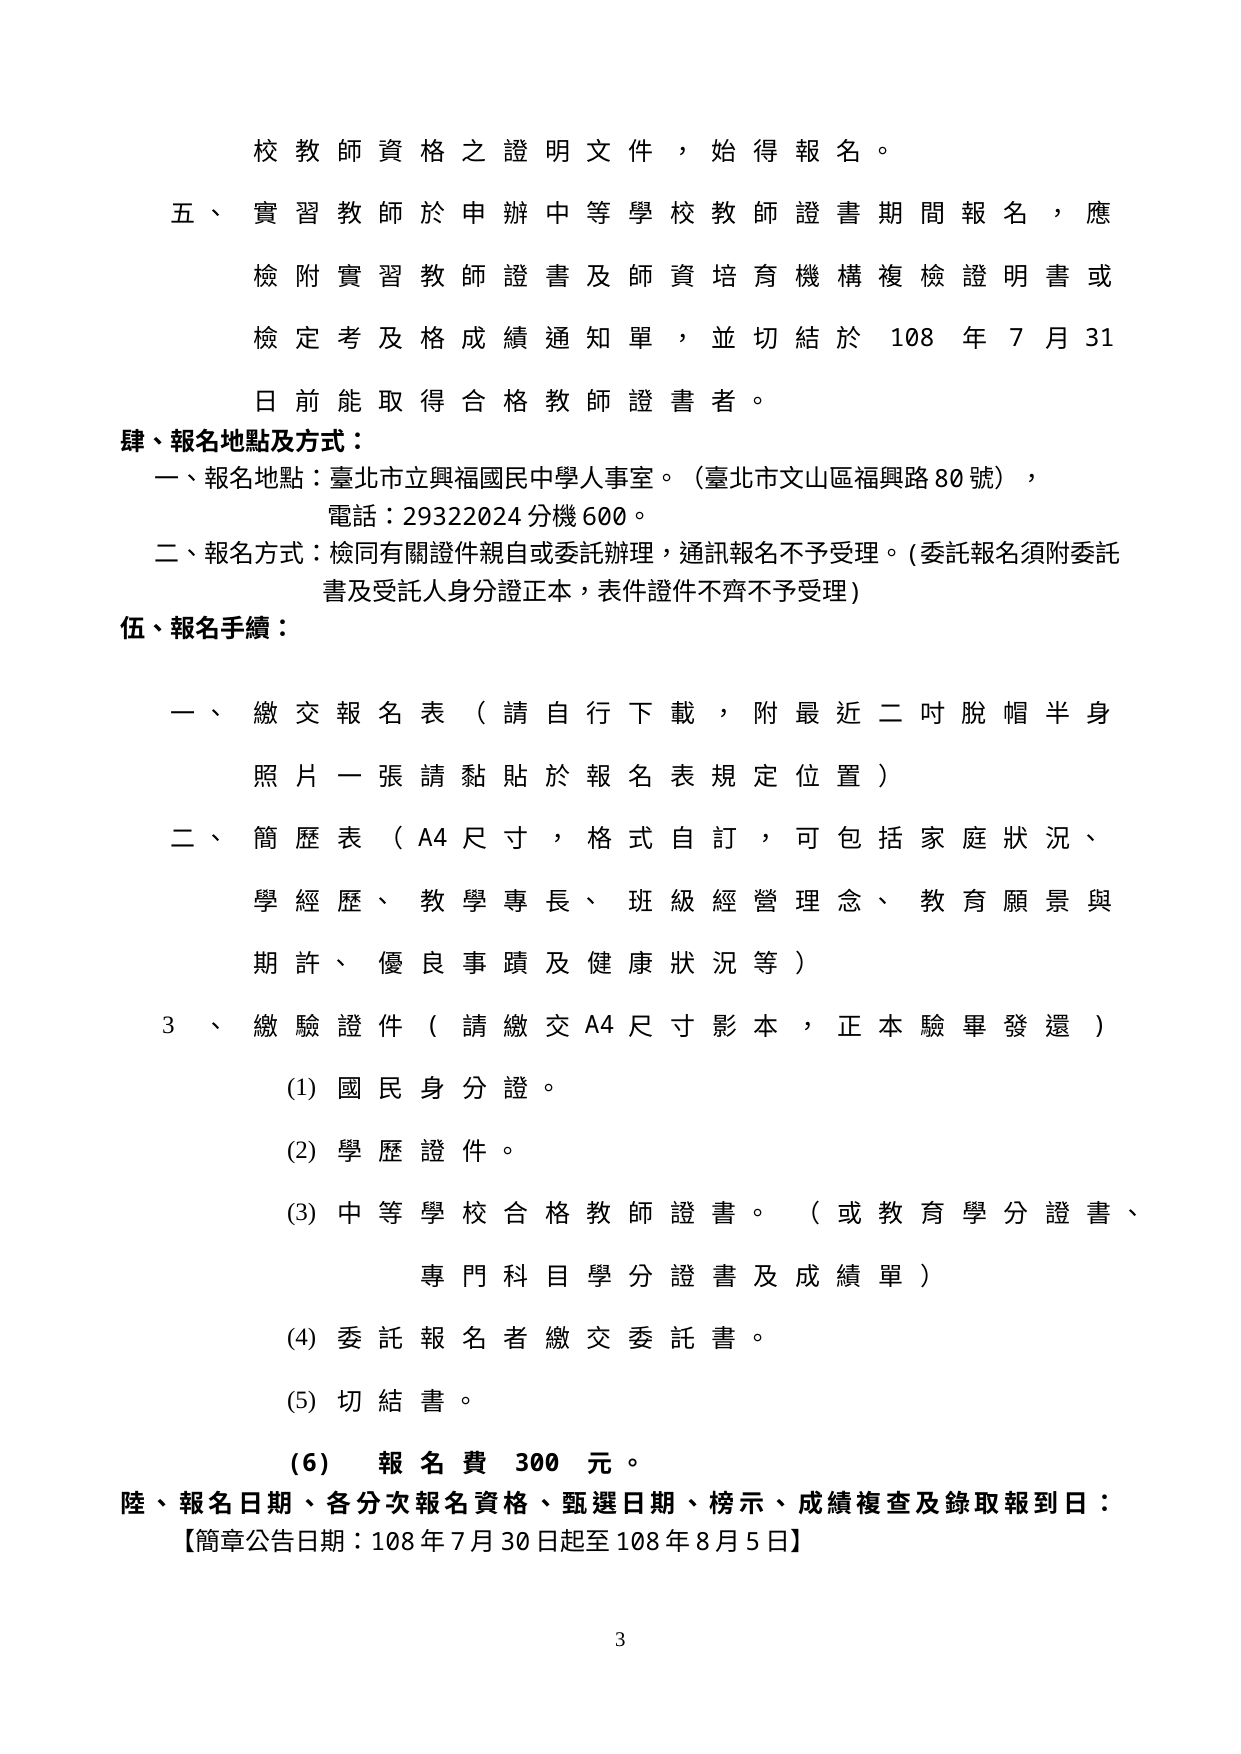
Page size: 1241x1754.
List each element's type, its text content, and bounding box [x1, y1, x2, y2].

text 二、簡歷表（A4尺寸，格式自訂，可包括家庭狀況、學經歷、教學專長、班級經營理念、教育願景與期許、優良事蹟及健康狀況等） [154, 795, 1129, 983]
text 二、報名方式：檢同有關證件親自或委託辦理，通訊報名不予受理。(委託報名須附委託書及受託人身分證正本，表件證件不齊不予受理) [154, 533, 1120, 608]
list 國民身分證。 [248, 1045, 1129, 1108]
text 五、實習教師於申辦中等學校教師證書期間報名，應檢附實習教師證書及師資培育機構複檢證明書或檢定考及格成績通知單，並切結於108年7月31日前能取得合格教師證書者。 [155, 170, 1120, 420]
list 報名費300元。 [248, 1420, 1129, 1483]
list 繳驗證件(請繳交A4尺寸影本，正本驗畢發還) [154, 983, 1129, 1045]
list 切結書。 [248, 1358, 1129, 1420]
list 委託報名者繳交委託書。 [248, 1295, 1129, 1358]
text 一、繳交報名表（請自行下載，附最近二吋脫帽半身照片一張請黏貼於報名表規定位置） [154, 670, 1129, 795]
text 一、報名地點：臺北市立興福國民中學人事室。（臺北市文山區福興路80號）， [154, 458, 1120, 495]
list 中等學校合格教師證書。（或教育學分證書、專門科目學分證書及成績單） [248, 1170, 1129, 1295]
text 電話：29322024分機600。 [323, 495, 1120, 533]
text 陸、報名日期、各分次報名資格、甄選日期、榜示、成績複查及錄取報到日： 【簡章公告日期：108年7月30日起至108年8月5日】 [120, 1483, 1120, 1558]
list 學歷證件。 [248, 1108, 1129, 1170]
text 校教師資格之證明文件，始得報名。 [155, 108, 1120, 170]
text 肆、報名地點及方式： [120, 420, 1120, 458]
text 伍、報名手續： [120, 608, 1120, 645]
